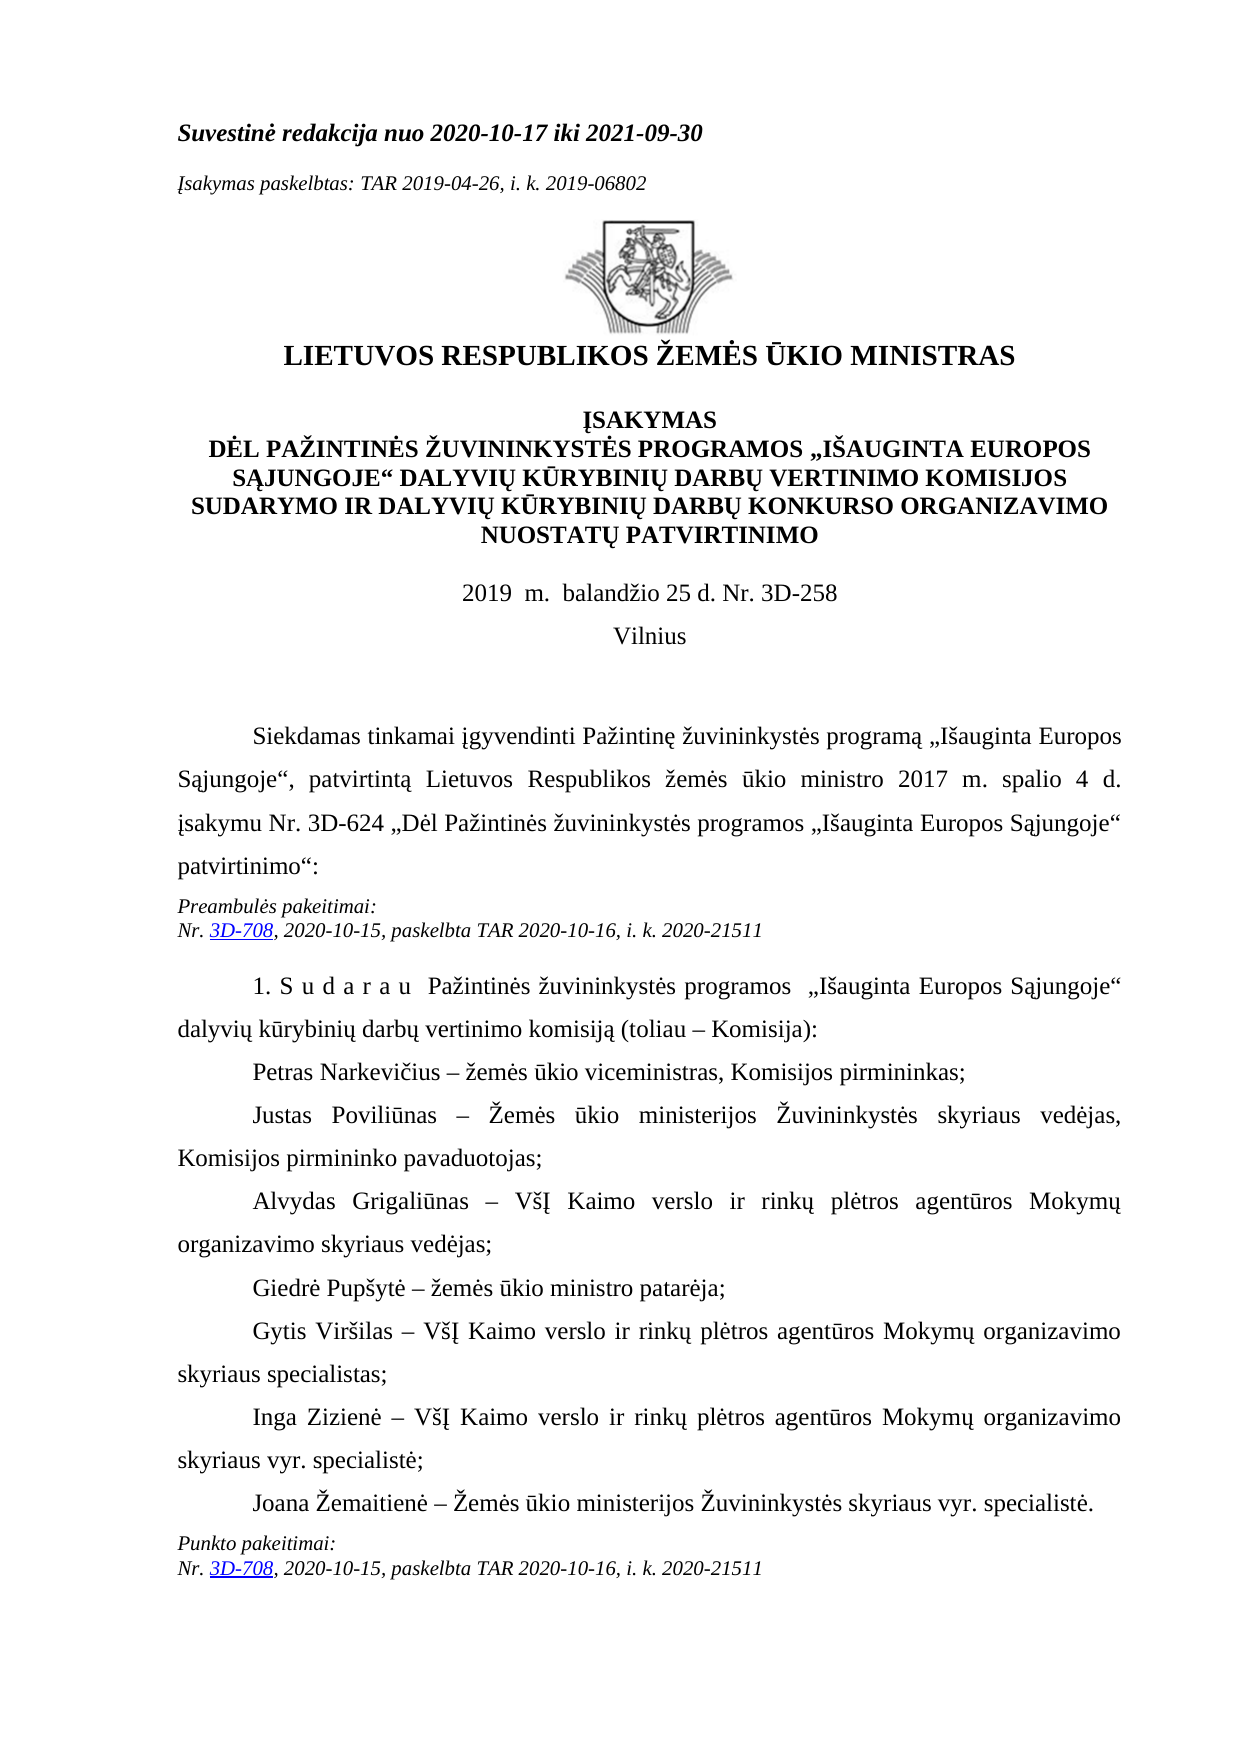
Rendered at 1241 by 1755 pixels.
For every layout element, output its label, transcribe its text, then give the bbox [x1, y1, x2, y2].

text Siekdamas tinkamai įgyvendinti Pažintinę žuvininkystės programą „Išauginta Europos Sąjungoje“, patvirtintą Lietuvos Respublikos žemės ūkio ministro 2017 m. spalio 4 d. įsakymu Nr. 3D-624 „Dėl Pažintinės žuvininkystės programos „Išauginta Europos Sąjungoje“ patvirtinimo“: [177, 721, 1122, 879]
text DĖL PAŽINTINĖS ŽUVININKYSTĖS PROGRAMOS „IŠAUGINTA EUROPOS SĄJUNGOJE“ DALYVIŲ KŪRYBINIŲ DARBŲ VERTINIMO KOMISIJOS SUDARYMO IR DALYVIŲ KŪRYBINIŲ DARBŲ KONKURSO ORGANIZAVIMO NUOSTATŲ PATVIRTINIMO [177, 434, 1122, 549]
text 2019 m. balandžio 25 d. Nr. 3D-258 [177, 578, 1122, 606]
text LIETUVOS RESPUBLIKOS ŽEMĖS ŪKIO MINISTRAS [177, 338, 1122, 372]
text Gytis Viršilas – VšĮ Kaimo verslo ir rinkų plėtros agentūros Mokymų organizavimo skyriaus specialistas; [177, 1316, 1122, 1388]
text Petras Narkevičius – žemės ūkio viceministras, Komisijos pirmininkas; [177, 1057, 1122, 1086]
text 1. S u d a r a u Pažintinės žuvininkystės programos „Išauginta Europos Sąjungoje“ dalyvių kūrybinių darbų vertinimo komisiją (toliau – Komisija): [177, 971, 1122, 1043]
text Giedrė Pupšytė – žemės ūkio ministro patarėja; [177, 1273, 1122, 1301]
text Suvestinė redakcija nuo 2020-10-17 iki 2021-09-30 [177, 118, 1122, 147]
text Justas Poviliūnas – Žemės ūkio ministerijos Žuvininkystės skyriaus vedėjas, Komisijos pirmininko pavaduotojas; [177, 1100, 1122, 1172]
text Alvydas Grigaliūnas – VšĮ Kaimo verslo ir rinkų plėtros agentūros Mokymų organizavimo skyriaus vedėjas; [177, 1186, 1122, 1258]
text Inga Zizienė – VšĮ Kaimo verslo ir rinkų plėtros agentūros Mokymų organizavimo skyriaus vyr. specialistė; [177, 1402, 1122, 1474]
text Joana Žemaitienė – Žemės ūkio ministerijos Žuvininkystės skyriaus vyr. specialistė. [177, 1488, 1122, 1517]
text Įsakymas paskelbtas: TAR 2019-04-26, i. k. 2019-06802 [177, 171, 1122, 195]
text Nr. 3D-708, 2020-10-15, paskelbta TAR 2020-10-16, i. k. 2020-21511 [177, 1555, 1122, 1579]
text Nr. 3D-708, 2020-10-15, paskelbta TAR 2020-10-16, i. k. 2020-21511 [177, 918, 1122, 942]
text Punkto pakeitimai: [177, 1531, 1122, 1555]
text Vilnius [177, 621, 1122, 649]
text Preambulės pakeitimai: [177, 894, 1122, 918]
text ĮSAKYMAS [177, 405, 1122, 434]
